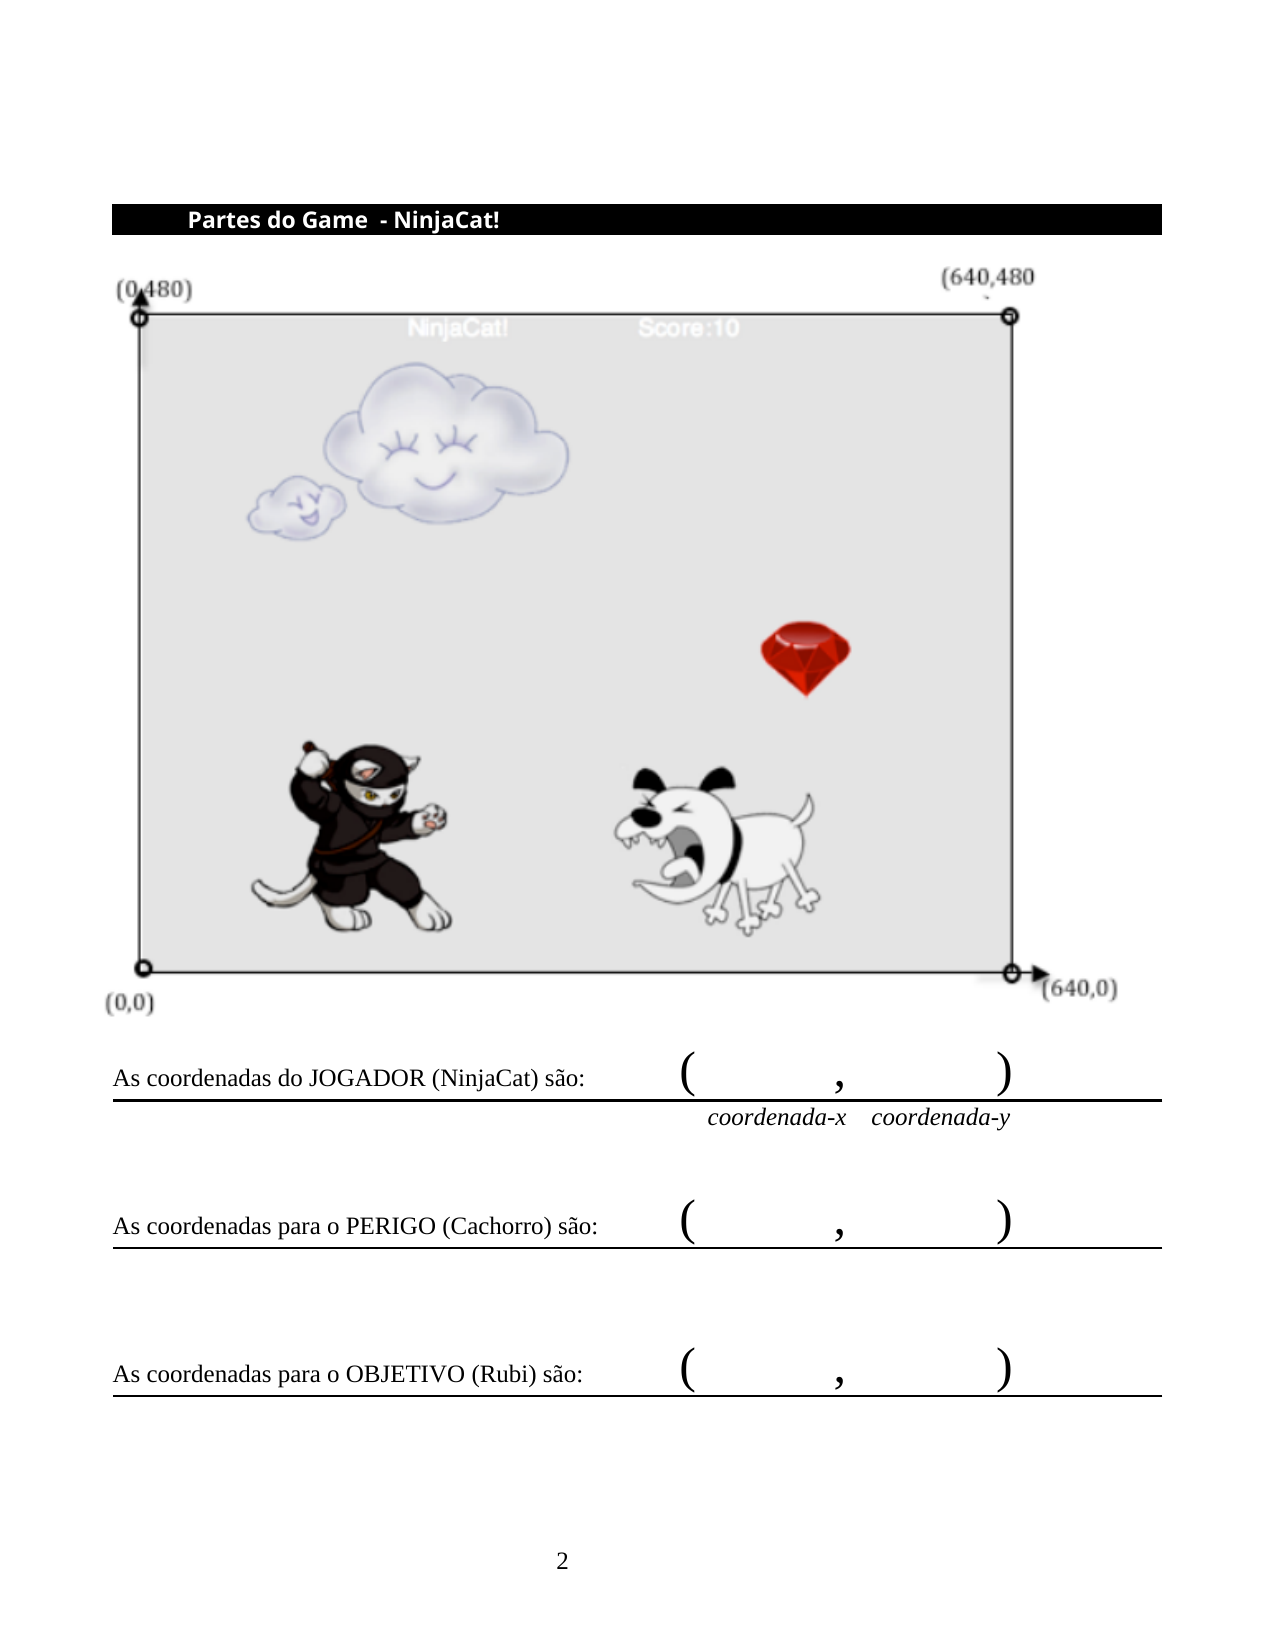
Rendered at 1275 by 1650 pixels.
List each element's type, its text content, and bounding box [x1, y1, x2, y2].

picture [103, 266, 1131, 1030]
text As coordenadas do JOGADOR (NinjaCat) são: ( , ) [112, 1040, 1162, 1102]
subtitle Partes do Game - NinjaCat! [112, 204, 1162, 235]
text As coordenadas para o PERIGO (Cachorro) são: ( , ) [112, 1188, 1162, 1249]
text As coordenadas para o OBJETIVO (Rubi) são: ( , ) [112, 1336, 1162, 1397]
text coordenada-x coordenada-y [112, 1102, 1162, 1130]
